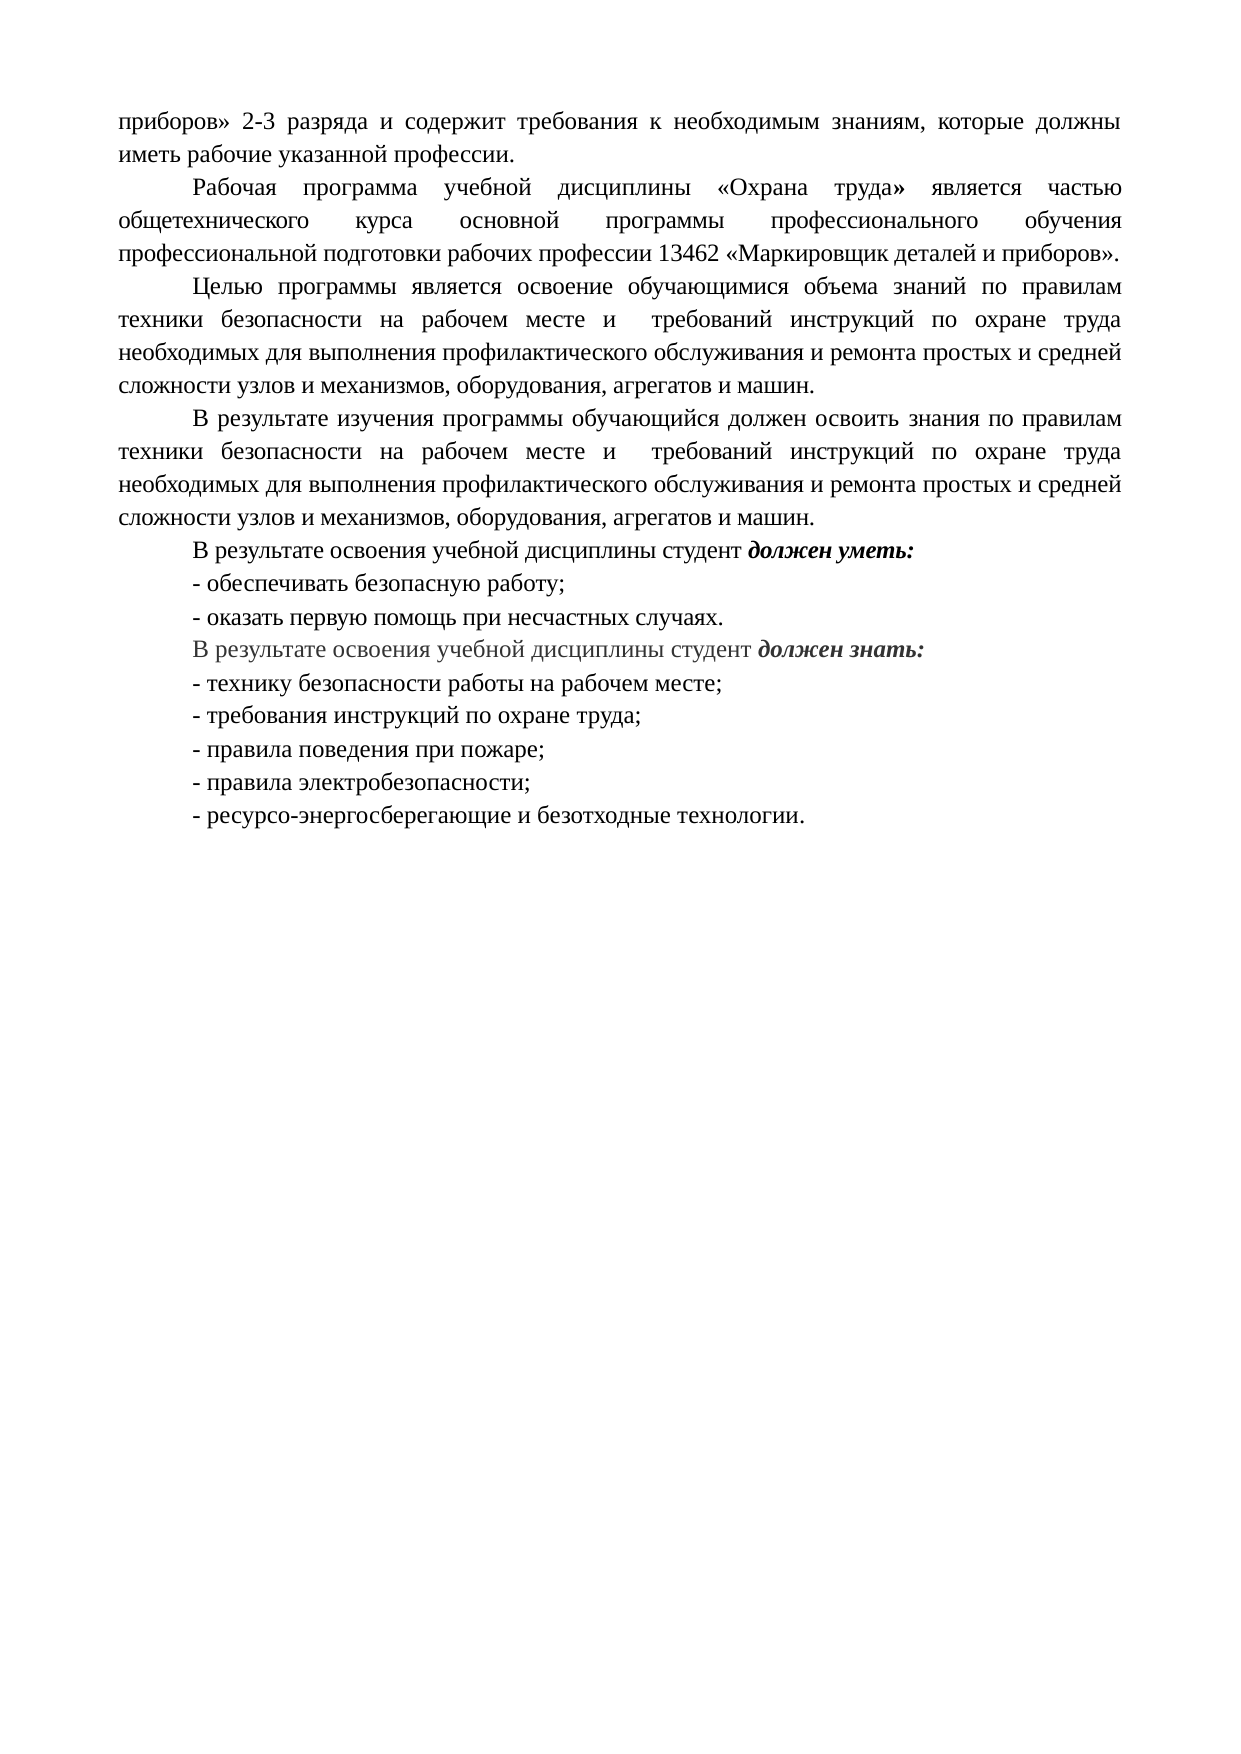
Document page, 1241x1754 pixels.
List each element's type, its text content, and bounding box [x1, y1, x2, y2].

text - оказать первую помощь при несчастных случаях. [118, 602, 1122, 630]
text В результате освоения учебной дисциплины студент должен уметь: [118, 536, 1122, 564]
text - правила поведения при пожаре; [118, 734, 1122, 762]
text Рабочая программа учебной дисциплины «Охрана труда» является частью общетехнического курса основной программы профессионального обучения профессиональной подготовки рабочих профессии 13462 «Маркировщик деталей и приборов». [118, 172, 1122, 267]
text Целью программы является освоение обучающимися объема знаний по правилам техники безопасности на рабочем месте и требований инструкций по охране труда необходимых для выполнения профилактического обслуживания и ремонта простых и средней сложности узлов и механизмов, оборудования, агрегатов и машин. [118, 271, 1122, 399]
text - технику безопасности работы на рабочем месте; [118, 668, 1122, 696]
text - правила электробезопасности; [118, 767, 1122, 795]
text - требования инструкций по охране труда; [118, 701, 1122, 729]
text - обеспечивать безопасную работу; [118, 568, 1122, 597]
text приборов» 2-3 разряда и содержит требования к необходимым знаниям, которые должны иметь рабочие указанной профессии. [118, 106, 1122, 168]
text В результате изучения программы обучающийся должен освоить знания по правилам техники безопасности на рабочем месте и требований инструкций по охране труда необходимых для выполнения профилактического обслуживания и ремонта простых и средней сложности узлов и механизмов, оборудования, агрегатов и машин. [118, 403, 1122, 531]
text В результате освоения учебной дисциплины студент должен знать: [118, 634, 1122, 663]
text - ресурсо-энергосберегающие и безотходные технологии. [118, 800, 1122, 828]
